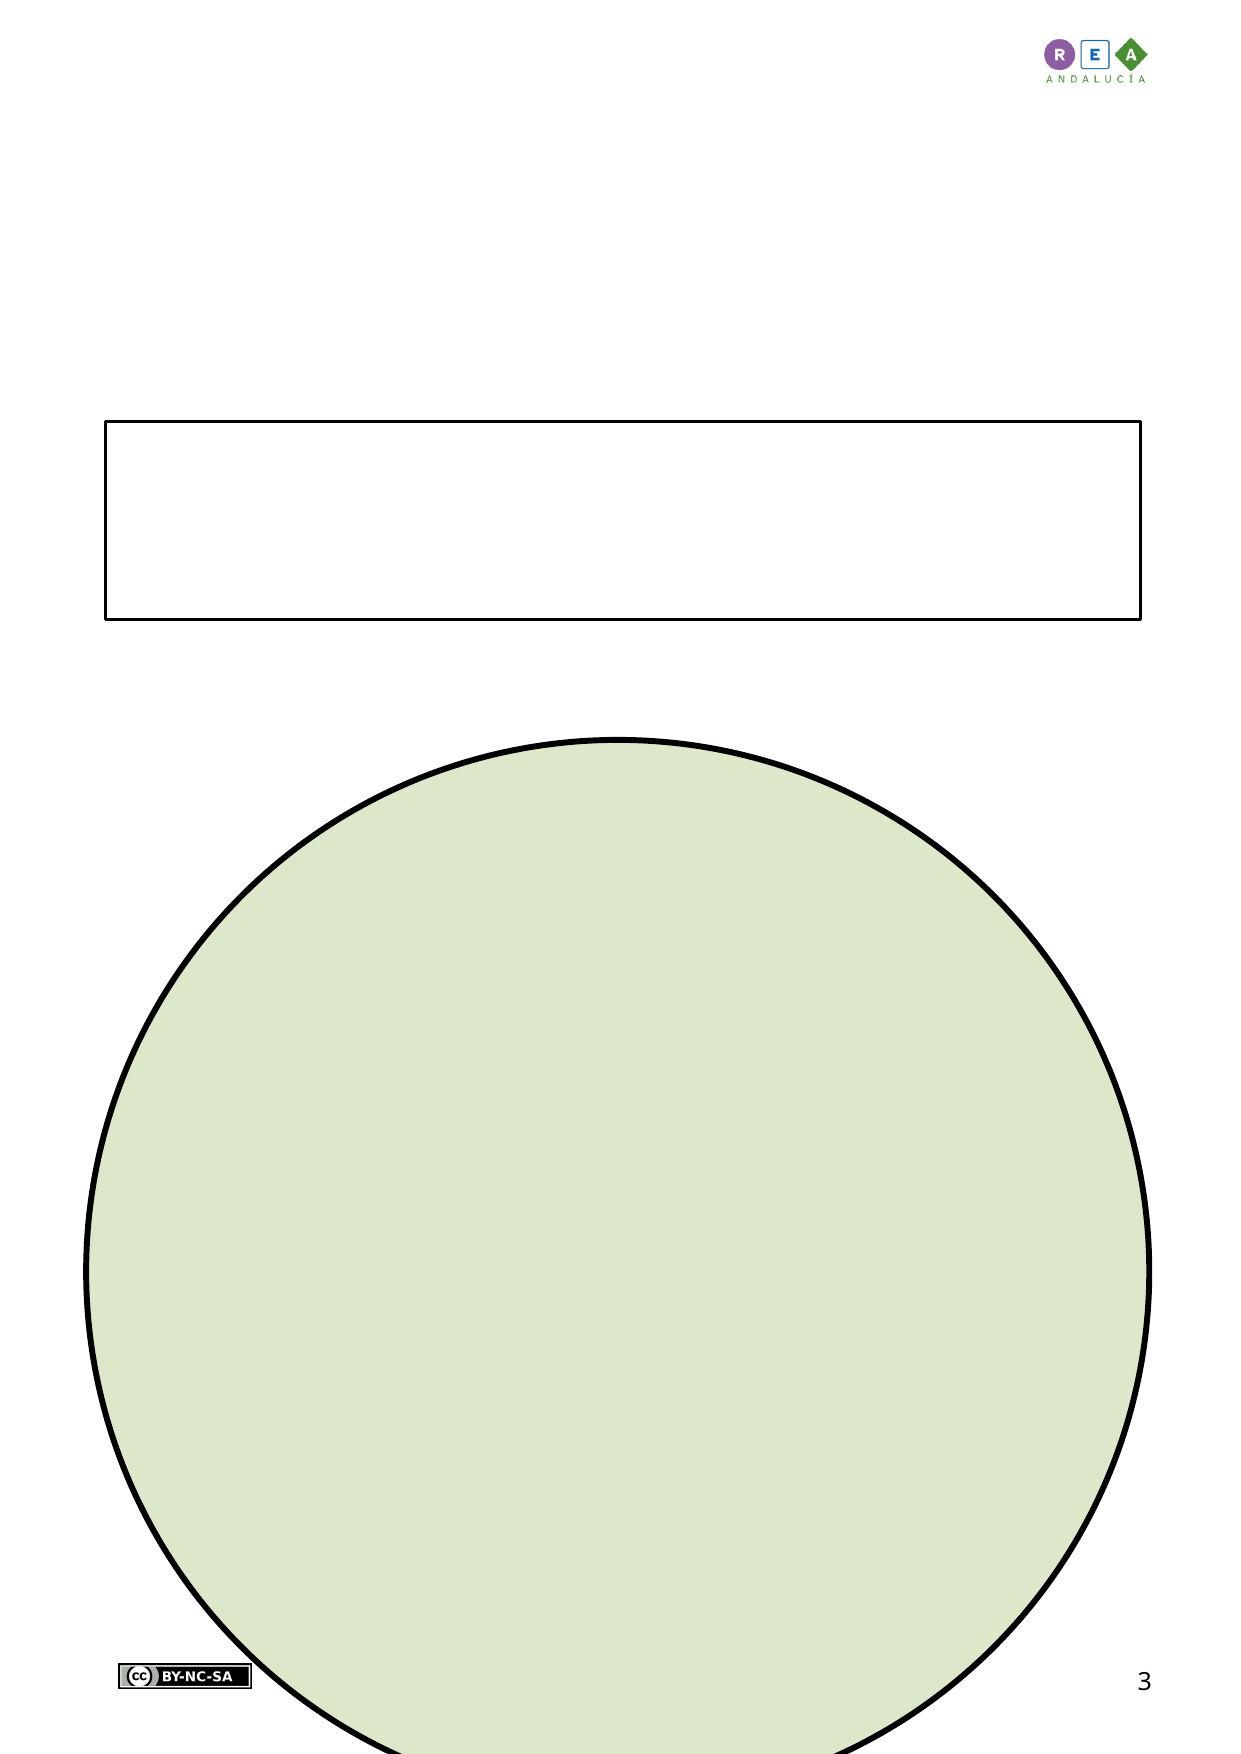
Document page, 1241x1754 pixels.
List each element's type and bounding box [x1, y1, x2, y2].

picture [118, 1663, 294, 1698]
picture [1039, 33, 1152, 88]
